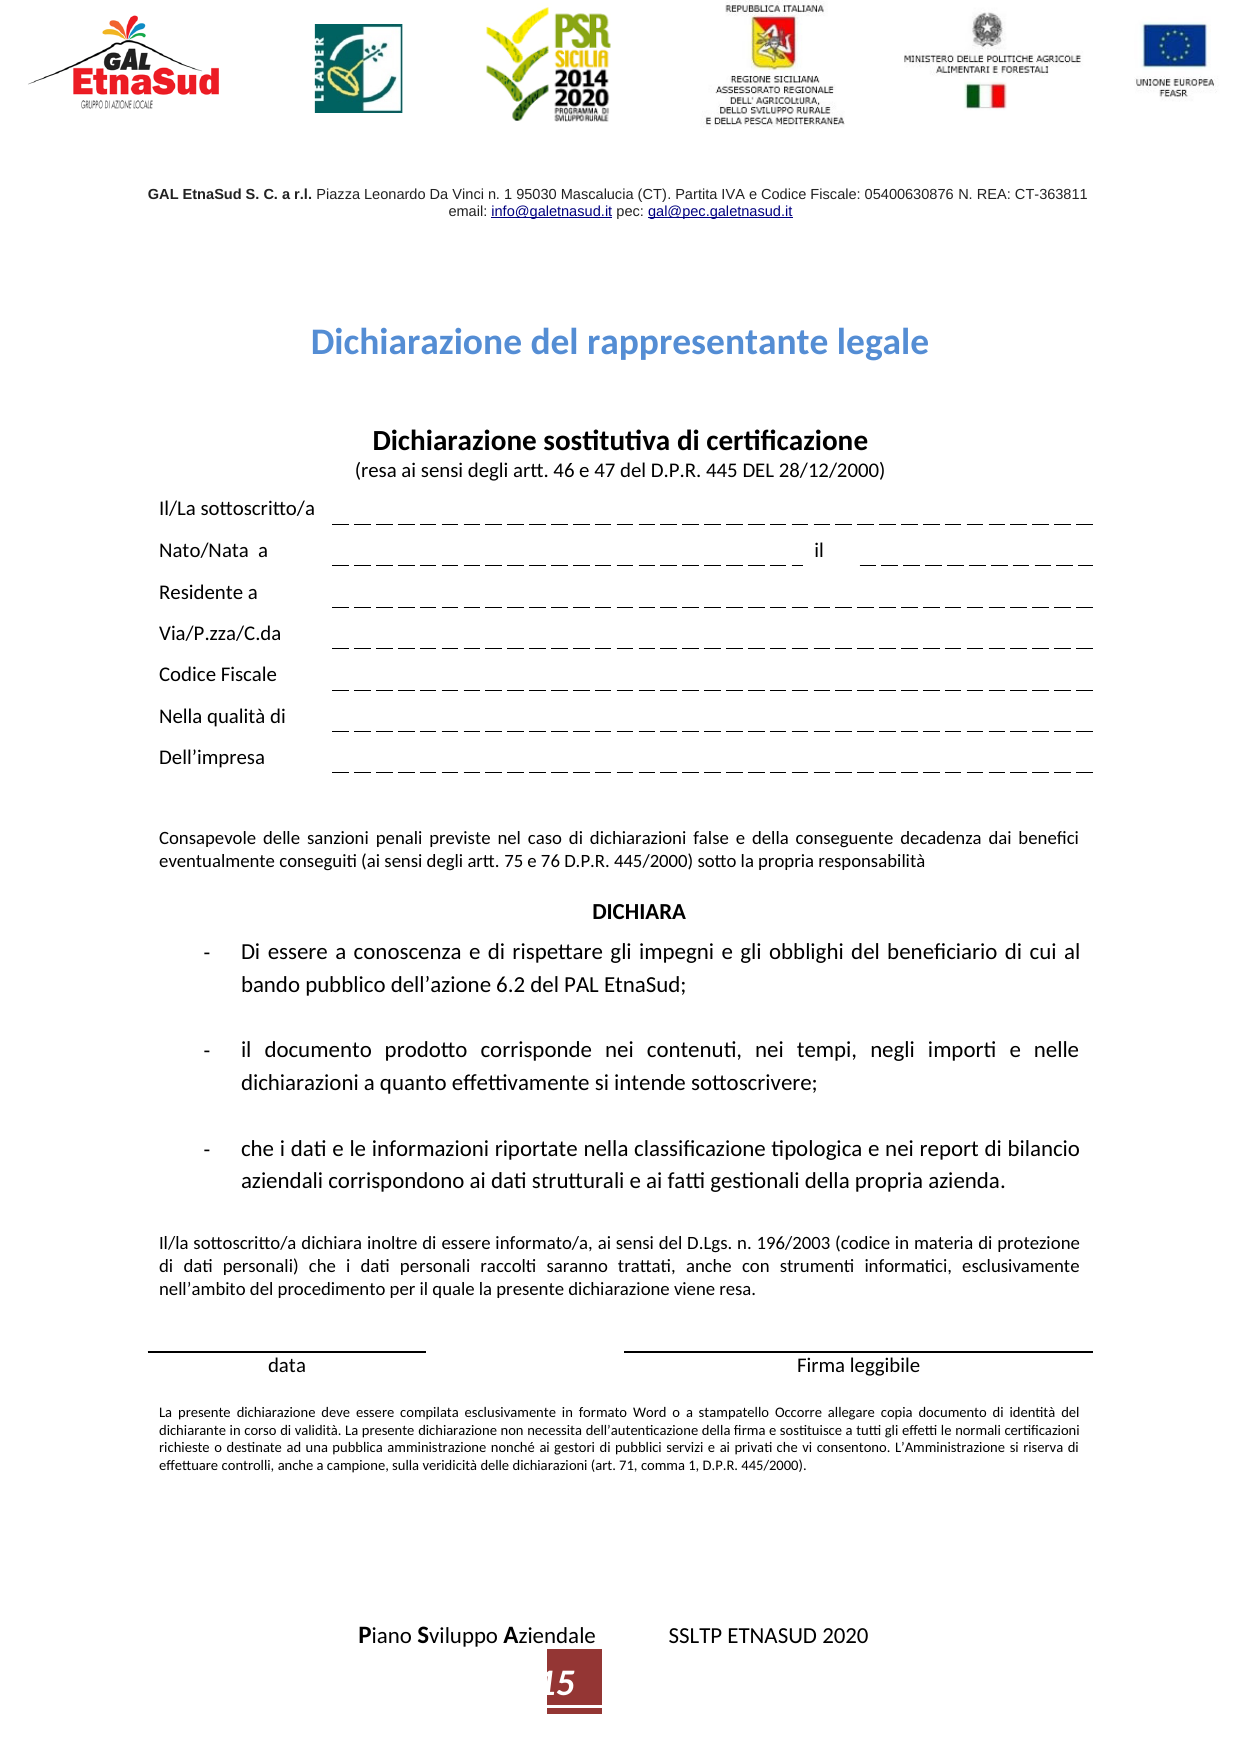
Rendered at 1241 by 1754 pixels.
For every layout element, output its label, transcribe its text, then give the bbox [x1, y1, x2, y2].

table_cell [148, 772, 332, 813]
table_cell [624, 731, 859, 772]
table_cell [332, 731, 624, 772]
table_cell [860, 772, 1093, 813]
table_cell [624, 690, 859, 731]
table_cell Firma leggibile [624, 1353, 1093, 1391]
text Dichiarazione sostitutiva di certificazione [148, 422, 1093, 457]
table_cell [332, 607, 1093, 648]
table_header Il/La sottoscritto/a [148, 483, 332, 524]
table_cell [332, 772, 624, 813]
table_cell [860, 690, 1093, 731]
table_cell data [148, 1353, 426, 1391]
table_cell [332, 648, 1093, 689]
table_cell DICHIARA Di essere a conoscenza e di rispettare gli impegni e gli obblighi del beneficiario di cui al bando pubblico dell’azione 6.2 del PAL EtnaSud; il documento prodotto corrisponde nei contenuti, nei tempi, negli importi e nelle dichiarazioni a quanto effettivamente si intende sottoscrivere; che i dati e le informazioni riportate nella classificazione tipologica e nei report di bilancio aziendali corrispondono ai dati strutturali e ai fatti gestionali della propria azienda. [148, 884, 1093, 1219]
table_cell [148, 1313, 426, 1351]
table_cell [860, 731, 1093, 772]
table_cell Il/la sottoscritto/a dichiara inoltre di essere informato/a, ai sensi del D.Lgs. n. 196/2003 (codice in materia di protezione di dati personali) che i dati personali raccolti saranno trattati, anche con strumenti informatici, esclusivamente nell’ambito del procedimento per il quale la presente dichiarazione viene resa. [148, 1219, 1093, 1313]
table_cell Via/P.zza/C.da [148, 607, 332, 648]
table_cell Dell’impresa [148, 731, 332, 772]
table_cell il [803, 524, 859, 565]
subtitle Dichiarazione del rappresentante legale [148, 318, 1093, 364]
table_cell [426, 1351, 624, 1391]
table_cell Codice Fiscale [148, 648, 332, 689]
table_cell Nella qualità di [148, 690, 332, 731]
table_header [332, 483, 1093, 524]
table_cell La presente dichiarazione deve essere compilata esclusivamente in formato Word o a stampatello Occorre allegare copia documento di identità del dichiarante in corso di validità. La presente dichiarazione non necessita dell’autenticazione della firma e sostituisce a tutti gli effetti le normali certificazioni richieste o destinate ad una pubblica amministrazione nonché ai gestori di pubblici servizi e ai privati che vi consentono. L’Amministrazione si riserva di effettuare controlli, anche a campione, sulla veridicità delle dichiarazioni (art. 71, comma 1, D.P.R. 445/2000). [148, 1391, 1093, 1474]
table_cell Consapevole delle sanzioni penali previste nel caso di dichiarazioni false e della conseguente decadenza dai benefici eventualmente conseguiti (ai sensi degli artt. 75 e 76 D.P.R. 445/2000) sotto la propria responsabilità [148, 814, 1093, 884]
table_cell [426, 1313, 624, 1351]
table_cell [624, 772, 859, 813]
table_cell [332, 524, 803, 565]
table_cell Residente a [148, 565, 332, 607]
table_cell [332, 690, 624, 731]
text (resa ai sensi degli artt. 46 e 47 del D.P.R. 445 DEL 28/12/2000) [148, 457, 1093, 483]
table_cell Nato/Nata a [148, 524, 332, 565]
table_cell [332, 565, 1093, 607]
table_cell [624, 1313, 1093, 1351]
table_cell [860, 524, 1093, 565]
